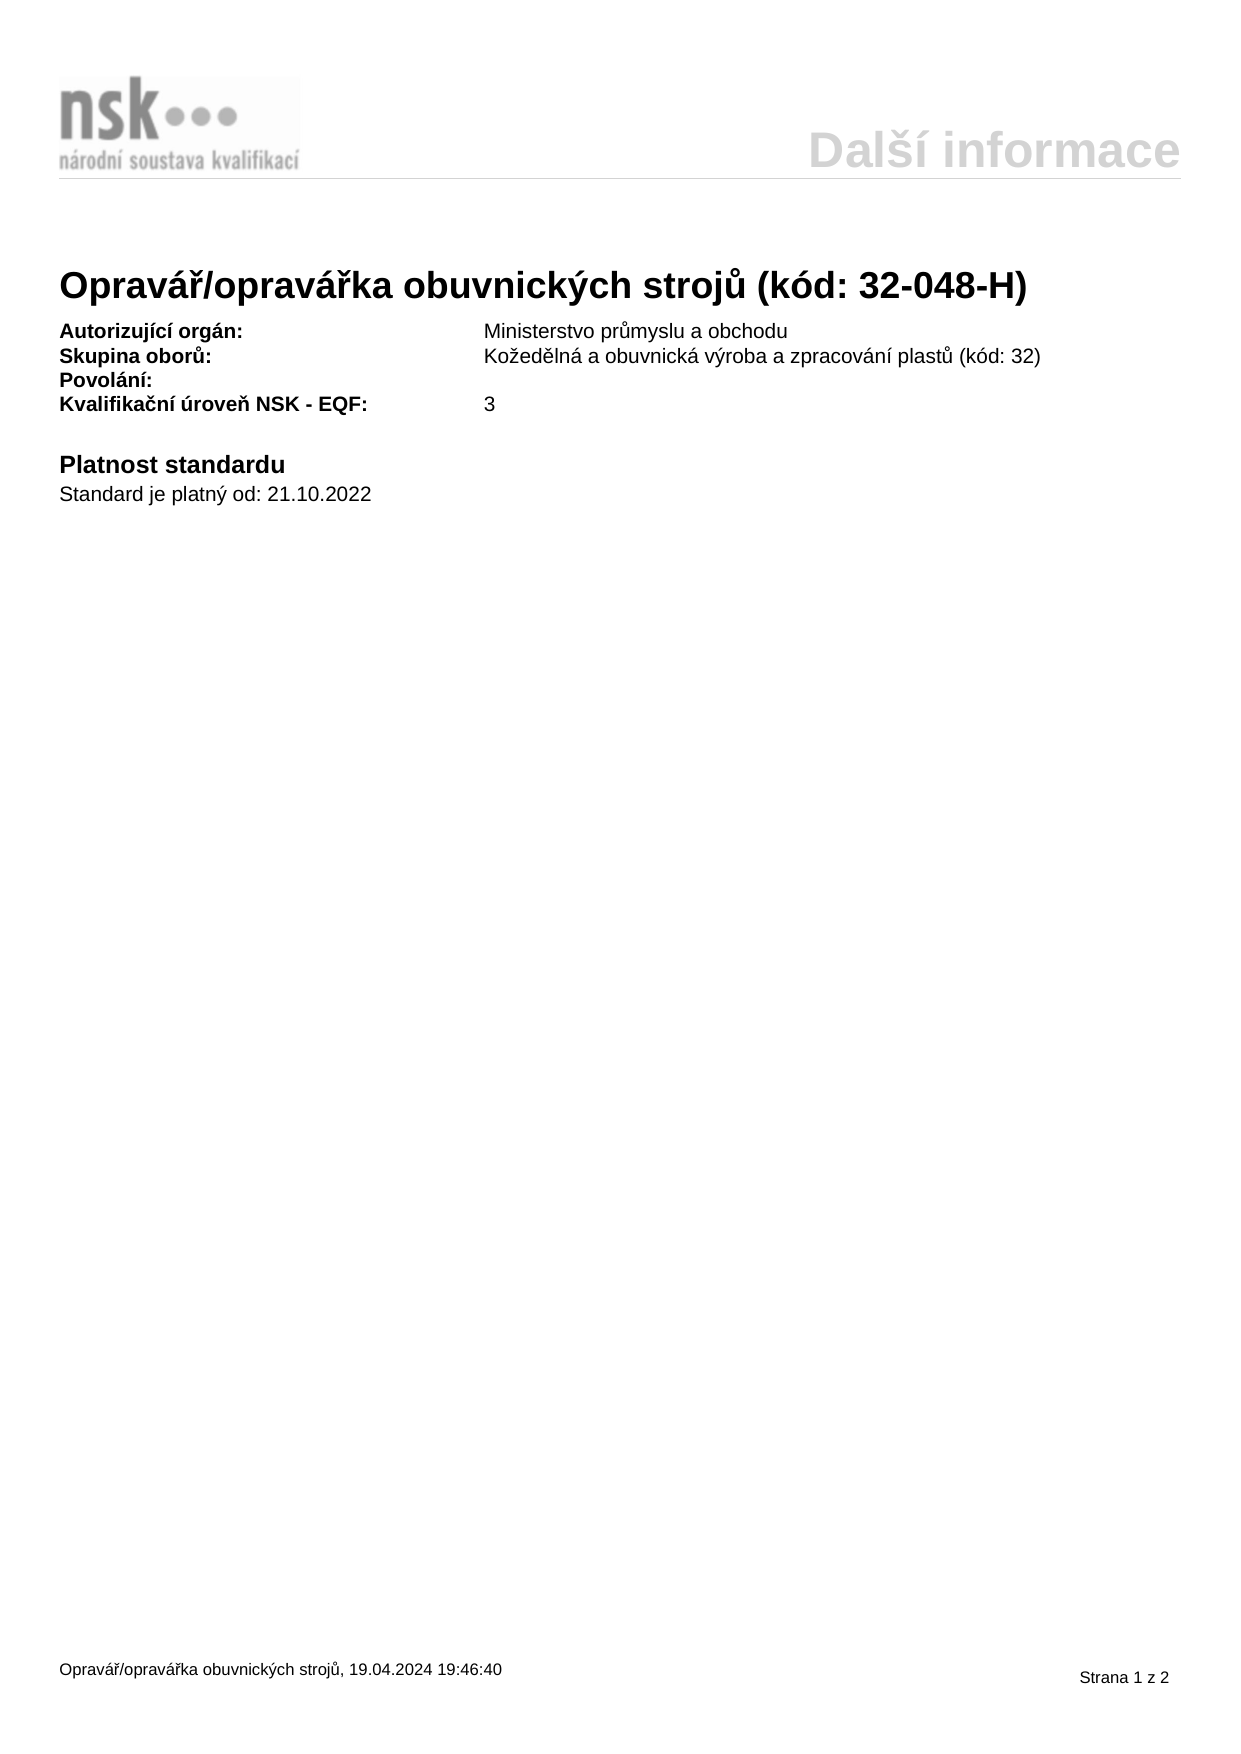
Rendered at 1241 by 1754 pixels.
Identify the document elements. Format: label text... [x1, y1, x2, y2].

table_cell [1169, 418, 1181, 446]
table_cell [484, 806, 620, 1106]
table_cell [626, 196, 862, 224]
table_cell [1169, 307, 1181, 319]
table_cell [1169, 368, 1181, 392]
table_cell [59, 179, 1181, 196]
table_cell [626, 1106, 862, 1383]
table_cell [862, 1106, 1169, 1383]
table_cell Kvalifikační úroveň NSK - EQF: [59, 392, 483, 416]
table_cell [1169, 506, 1181, 806]
table_cell Platnost standardu [59, 446, 1181, 482]
table_cell [862, 368, 1169, 392]
table_cell [1169, 1384, 1181, 1659]
table_cell [620, 196, 626, 224]
table_cell [484, 418, 620, 446]
table_cell [59, 418, 483, 446]
table_cell Povolání: [59, 368, 483, 392]
table_cell [626, 806, 862, 1106]
table_cell Opravář/opravářka obuvnických strojů, 19.04.2024 19:46:40 [59, 1660, 862, 1696]
table_cell [626, 506, 862, 806]
table_cell [620, 418, 626, 446]
table_cell Strana 1 z 2 [862, 1660, 1169, 1696]
table_cell [1169, 196, 1181, 224]
table_cell Opravář/opravářka obuvnických strojů (kód: 32-048-H) [59, 224, 1181, 307]
table_cell 3 [484, 392, 1181, 417]
table_cell Ministerstvo průmyslu a obchodu [484, 319, 1181, 344]
table_cell Autorizující orgán: [59, 319, 483, 343]
table_cell [59, 506, 483, 806]
table_cell [1169, 1106, 1181, 1383]
table_cell [59, 806, 483, 1106]
table_cell [862, 1384, 1169, 1659]
table_cell Standard je platný od: 21.10.2022 [59, 482, 1181, 506]
table_cell [862, 418, 1169, 446]
table_cell [620, 307, 626, 319]
table_cell [626, 1384, 862, 1659]
table_cell [59, 172, 483, 178]
table_header Další informace [626, 59, 1181, 178]
table_cell [620, 506, 626, 806]
picture [58, 59, 621, 172]
table_cell [484, 172, 620, 178]
table_cell Kožedělná a obuvnická výroba a zpracování plastů (kód: 32) [484, 344, 1181, 368]
table_cell [862, 307, 1169, 319]
table_cell [1169, 1660, 1181, 1696]
table_cell [484, 307, 620, 319]
table_cell [59, 1106, 483, 1383]
table_cell [626, 368, 862, 392]
table_cell [484, 506, 620, 806]
table_cell [59, 307, 483, 319]
table_cell [1169, 806, 1181, 1106]
table_header [621, 59, 626, 172]
table_cell [626, 307, 862, 319]
table_cell [484, 1106, 620, 1383]
table_cell [862, 506, 1169, 806]
table_cell [862, 806, 1169, 1106]
table_cell [620, 368, 626, 392]
table_cell Skupina oborů: [59, 344, 483, 368]
table_cell [484, 368, 620, 392]
table_cell [862, 196, 1169, 224]
table_cell [59, 1384, 483, 1659]
table_cell [484, 196, 620, 224]
table_cell [620, 806, 626, 1106]
table_cell [620, 1106, 626, 1383]
table_cell [484, 1384, 620, 1659]
table_cell [620, 1384, 626, 1659]
table_cell [59, 196, 483, 224]
table_cell [626, 418, 862, 446]
